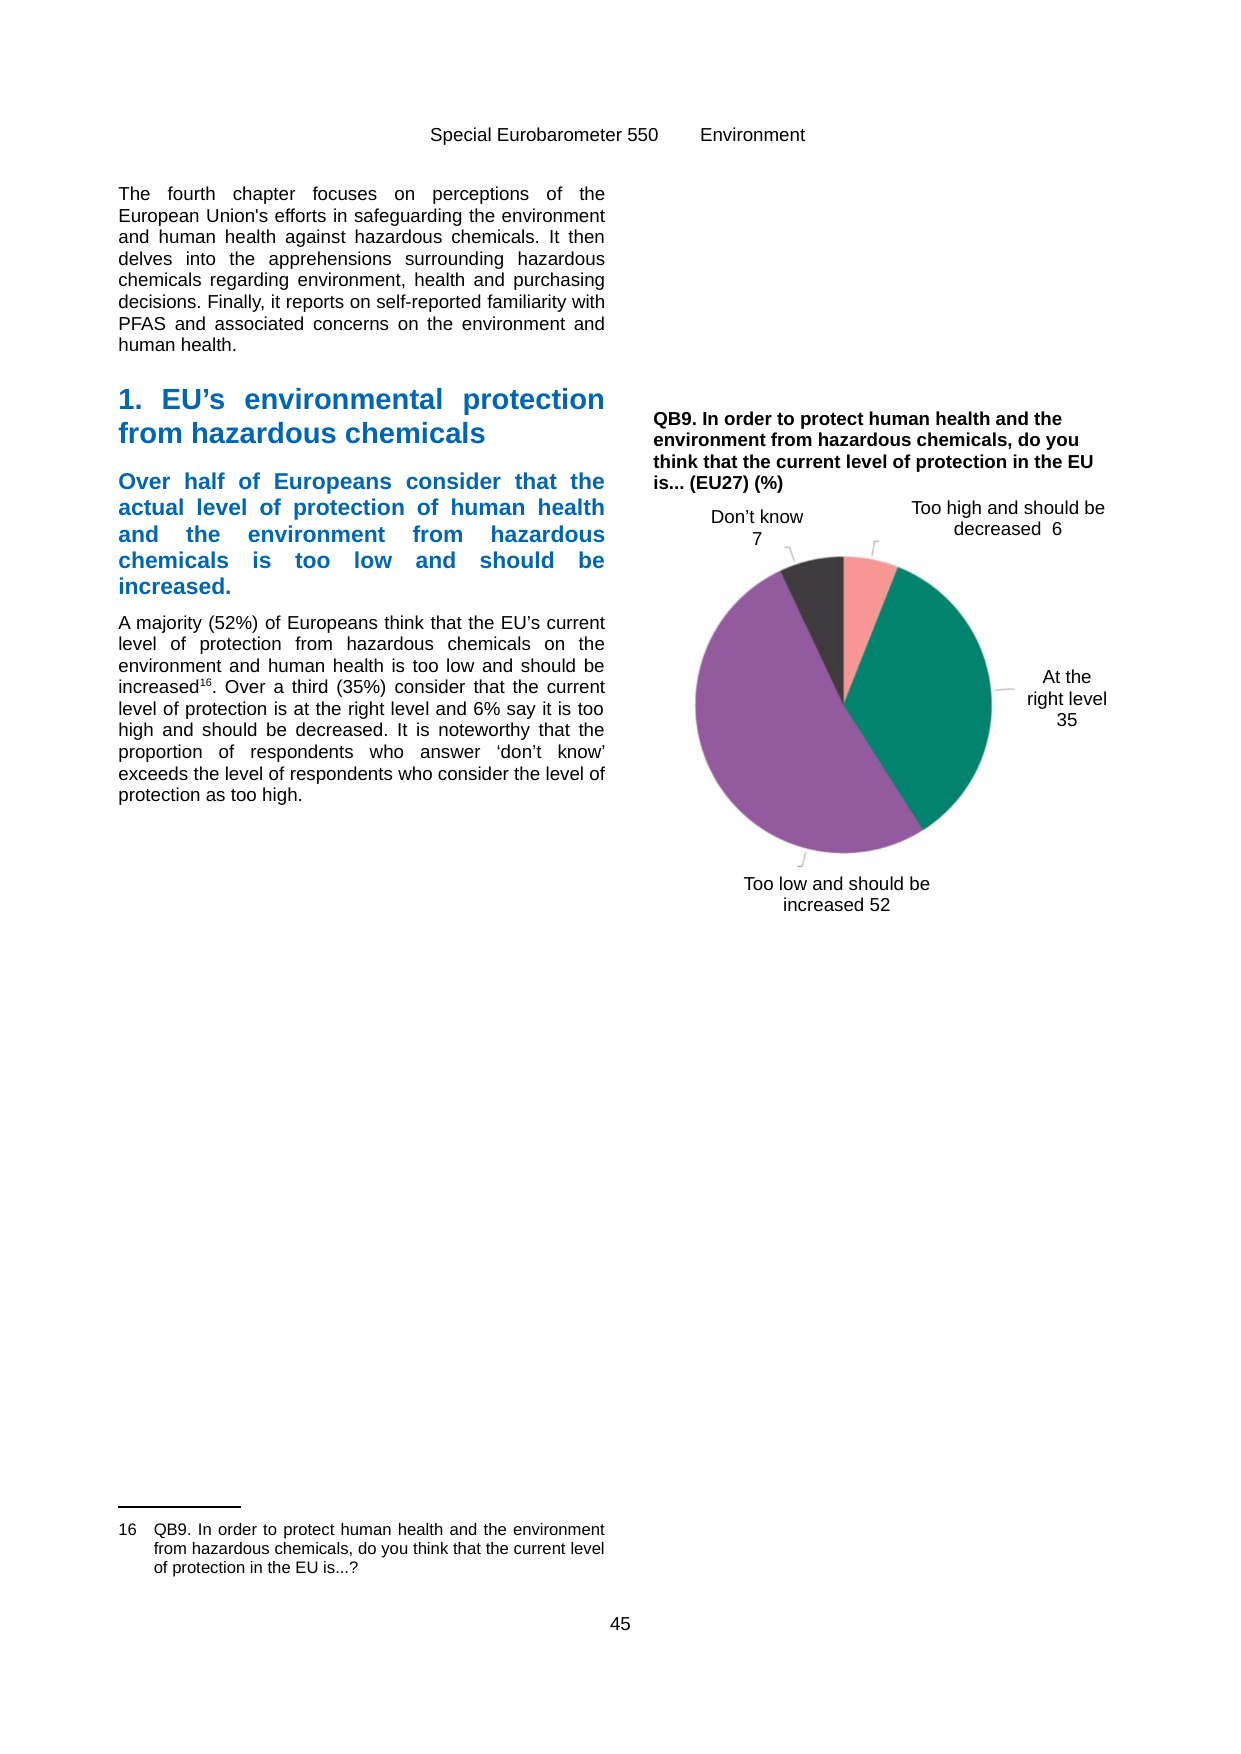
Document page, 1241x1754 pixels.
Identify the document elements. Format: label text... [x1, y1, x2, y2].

picture [690, 534, 1020, 870]
text The fourth chapter focuses on perceptions of the European Union's efforts in safeguarding the environment and human health against hazardous chemicals. It then delves into the apprehensions surrounding hazardous chemicals regarding environment, health and purchasing decisions. Finally, it reports on self-reported familiarity with PFAS and associated concerns on the environment and human health. [118, 183, 605, 356]
text QB9. In order to protect human health and the environment from hazardous chemicals, do you think that the current level of protection in the EU is...? [118, 1519, 605, 1577]
subtitle 1. EU’s environmental protection from hazardous chemicals [118, 382, 605, 449]
text Over half of Europeans consider that the actual level of protection of human health and the environment from hazardous chemicals is too low and should be increased. [118, 468, 605, 599]
text A majority (52%) of Europeans think that the EU’s current level of protection from hazardous chemicals on the environment and human health is too low and should be increased. Over a third (35%) consider that the current level of protection is at the right level and 6% say it is too high and should be decreased. It is noteworthy that the proportion of respondents who answer ‘don’t know’ exceeds the level of respondents who consider the level of protection as too high. [118, 611, 605, 806]
